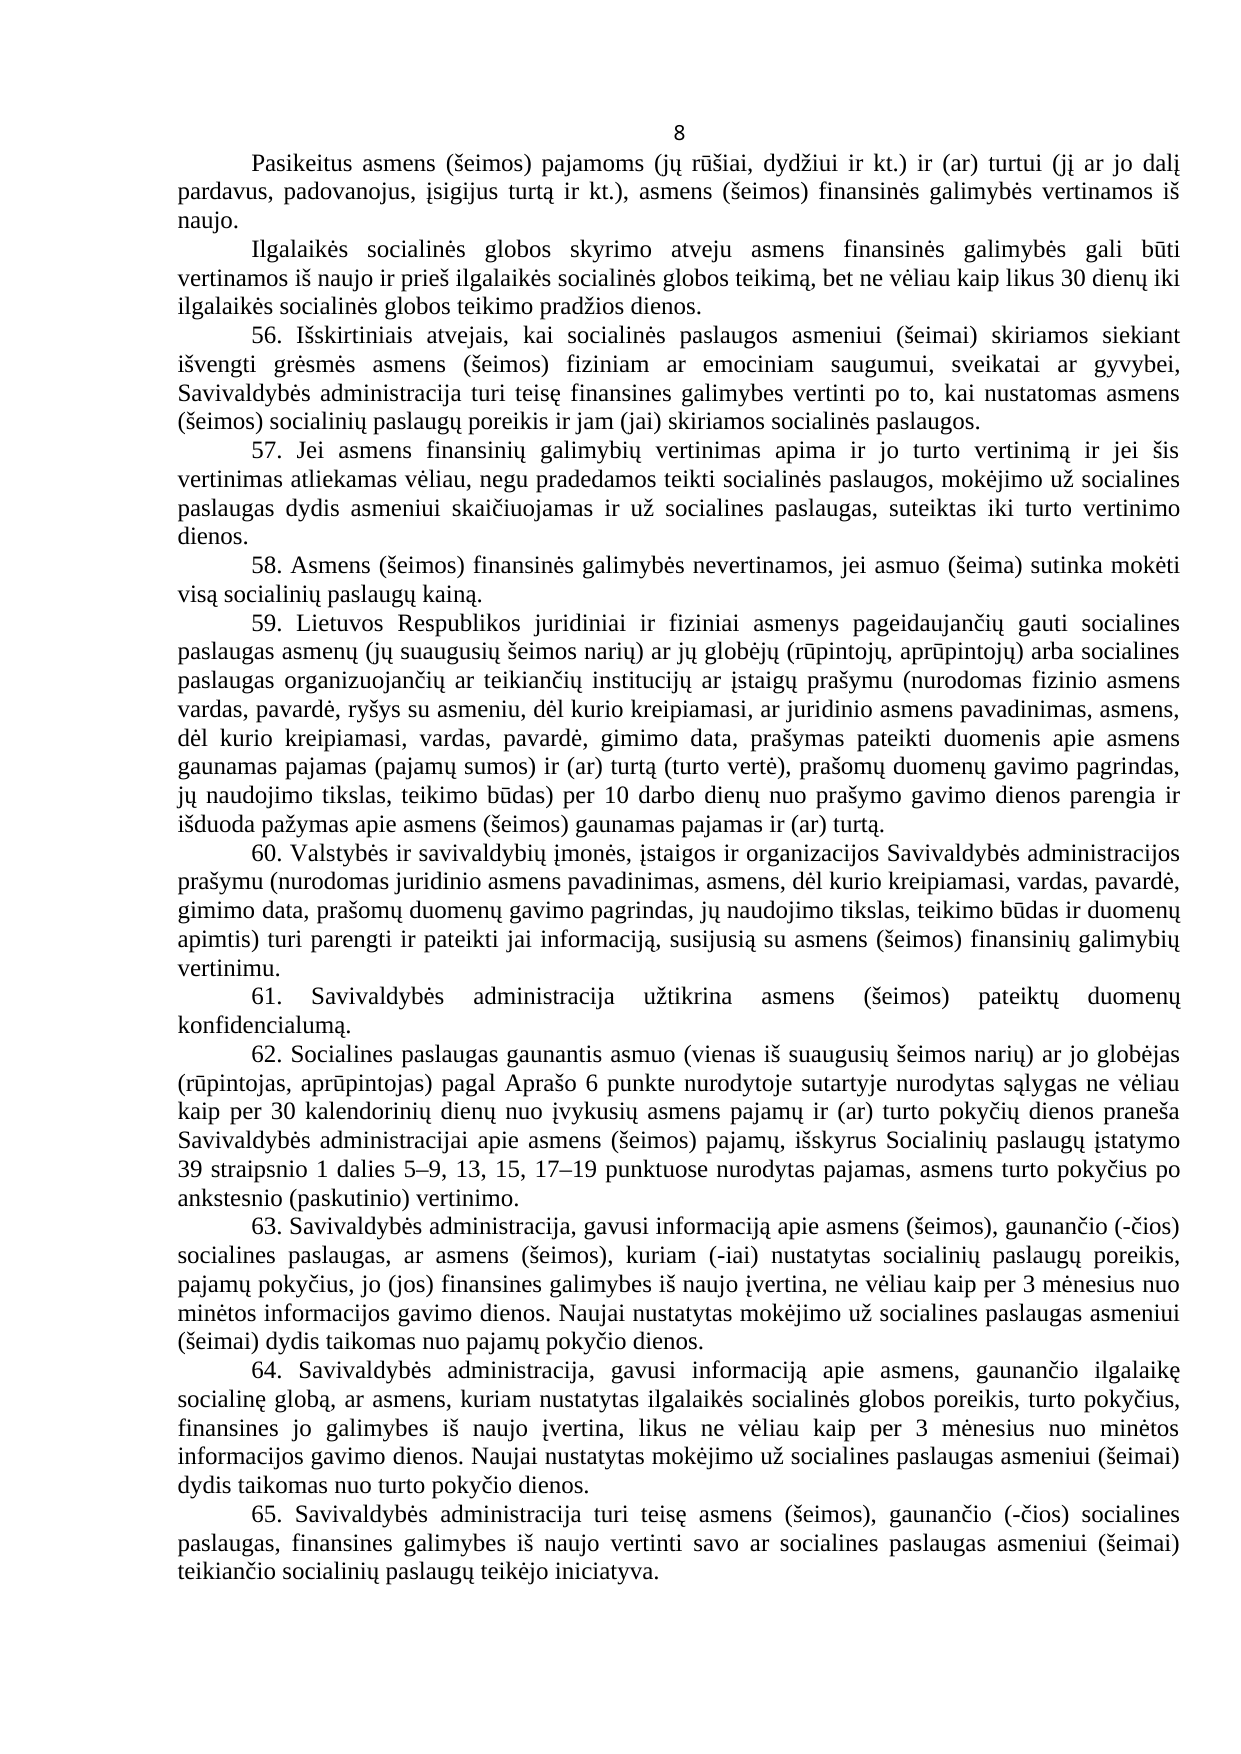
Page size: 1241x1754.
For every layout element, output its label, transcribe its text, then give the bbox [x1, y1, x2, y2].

text 57. Jei asmens finansinių galimybių vertinimas apima ir jo turto vertinimą ir jei šis vertinimas atliekamas vėliau, negu pradedamos teikti socialinės paslaugos, mokėjimo už socialines paslaugas dydis asmeniui skaičiuojamas ir už socialines paslaugas, suteiktas iki turto vertinimo dienos. [177, 435, 1181, 550]
text 61. Savivaldybės administracija užtikrina asmens (šeimos) pateiktų duomenų konfidencialumą. [177, 981, 1181, 1039]
text 56. Išskirtiniais atvejais, kai socialinės paslaugos asmeniui (šeimai) skiriamos siekiant išvengti grėsmės asmens (šeimos) fiziniam ar emociniam saugumui, sveikatai ar gyvybei, Savivaldybės administracija turi teisę finansines galimybes vertinti po to, kai nustatomas asmens (šeimos) socialinių paslaugų poreikis ir jam (jai) skiriamos socialinės paslaugos. [177, 320, 1181, 435]
text Pasikeitus asmens (šeimos) pajamoms (jų rūšiai, dydžiui ir kt.) ir (ar) turtui (jį ar jo dalį pardavus, padovanojus, įsigijus turtą ir kt.), asmens (šeimos) finansinės galimybės vertinamos iš naujo. [177, 148, 1181, 234]
text Ilgalaikės socialinės globos skyrimo atveju asmens finansinės galimybės gali būti vertinamos iš naujo ir prieš ilgalaikės socialinės globos teikimą, bet ne vėliau kaip likus 30 dienų iki ilgalaikės socialinės globos teikimo pradžios dienos. [177, 234, 1181, 320]
text 63. Savivaldybės administracija, gavusi informaciją apie asmens (šeimos), gaunančio (-čios) socialines paslaugas, ar asmens (šeimos), kuriam (-iai) nustatytas socialinių paslaugų poreikis, pajamų pokyčius, jo (jos) finansines galimybes iš naujo įvertina, ne vėliau kaip per 3 mėnesius nuo minėtos informacijos gavimo dienos. Naujai nustatytas mokėjimo už socialines paslaugas asmeniui (šeimai) dydis taikomas nuo pajamų pokyčio dienos. [177, 1211, 1181, 1355]
text 64. Savivaldybės administracija, gavusi informaciją apie asmens, gaunančio ilgalaikę socialinę globą, ar asmens, kuriam nustatytas ilgalaikės socialinės globos poreikis, turto pokyčius, finansines jo galimybes iš naujo įvertina, likus ne vėliau kaip per 3 mėnesius nuo minėtos informacijos gavimo dienos. Naujai nustatytas mokėjimo už socialines paslaugas asmeniui (šeimai) dydis taikomas nuo turto pokyčio dienos. [177, 1355, 1181, 1499]
text 58. Asmens (šeimos) finansinės galimybės nevertinamos, jei asmuo (šeima) sutinka mokėti visą socialinių paslaugų kainą. [177, 550, 1181, 608]
text 62. Socialines paslaugas gaunantis asmuo (vienas iš suaugusių šeimos narių) ar jo globėjas (rūpintojas, aprūpintojas) pagal Aprašo 6 punkte nurodytoje sutartyje nurodytas sąlygas ne vėliau kaip per 30 kalendorinių dienų nuo įvykusių asmens pajamų ir (ar) turto pokyčių dienos praneša Savivaldybės administracijai apie asmens (šeimos) pajamų, išskyrus Socialinių paslaugų įstatymo 39 straipsnio 1 dalies 5–9, 13, 15, 17–19 punktuose nurodytas pajamas, asmens turto pokyčius po ankstesnio (paskutinio) vertinimo. [177, 1039, 1181, 1211]
text 60. Valstybės ir savivaldybių įmonės, įstaigos ir organizacijos Savivaldybės administracijos prašymu (nurodomas juridinio asmens pavadinimas, asmens, dėl kurio kreipiamasi, vardas, pavardė, gimimo data, prašomų duomenų gavimo pagrindas, jų naudojimo tikslas, teikimo būdas ir duomenų apimtis) turi parengti ir pateikti jai informaciją, susijusią su asmens (šeimos) finansinių galimybių vertinimu. [177, 838, 1181, 981]
text 59. Lietuvos Respublikos juridiniai ir fiziniai asmenys pageidaujančių gauti socialines paslaugas asmenų (jų suaugusių šeimos narių) ar jų globėjų (rūpintojų, aprūpintojų) arba socialines paslaugas organizuojančių ar teikiančių institucijų ar įstaigų prašymu (nurodomas fizinio asmens vardas, pavardė, ryšys su asmeniu, dėl kurio kreipiamasi, ar juridinio asmens pavadinimas, asmens, dėl kurio kreipiamasi, vardas, pavardė, gimimo data, prašymas pateikti duomenis apie asmens gaunamas pajamas (pajamų sumos) ir (ar) turtą (turto vertė), prašomų duomenų gavimo pagrindas, jų naudojimo tikslas, teikimo būdas) per 10 darbo dienų nuo prašymo gavimo dienos parengia ir išduoda pažymas apie asmens (šeimos) gaunamas pajamas ir (ar) turtą. [177, 608, 1181, 838]
text 65. Savivaldybės administracija turi teisę asmens (šeimos), gaunančio (-čios) socialines paslaugas, finansines galimybes iš naujo vertinti savo ar socialines paslaugas asmeniui (šeimai) teikiančio socialinių paslaugų teikėjo iniciatyva. [177, 1499, 1181, 1585]
